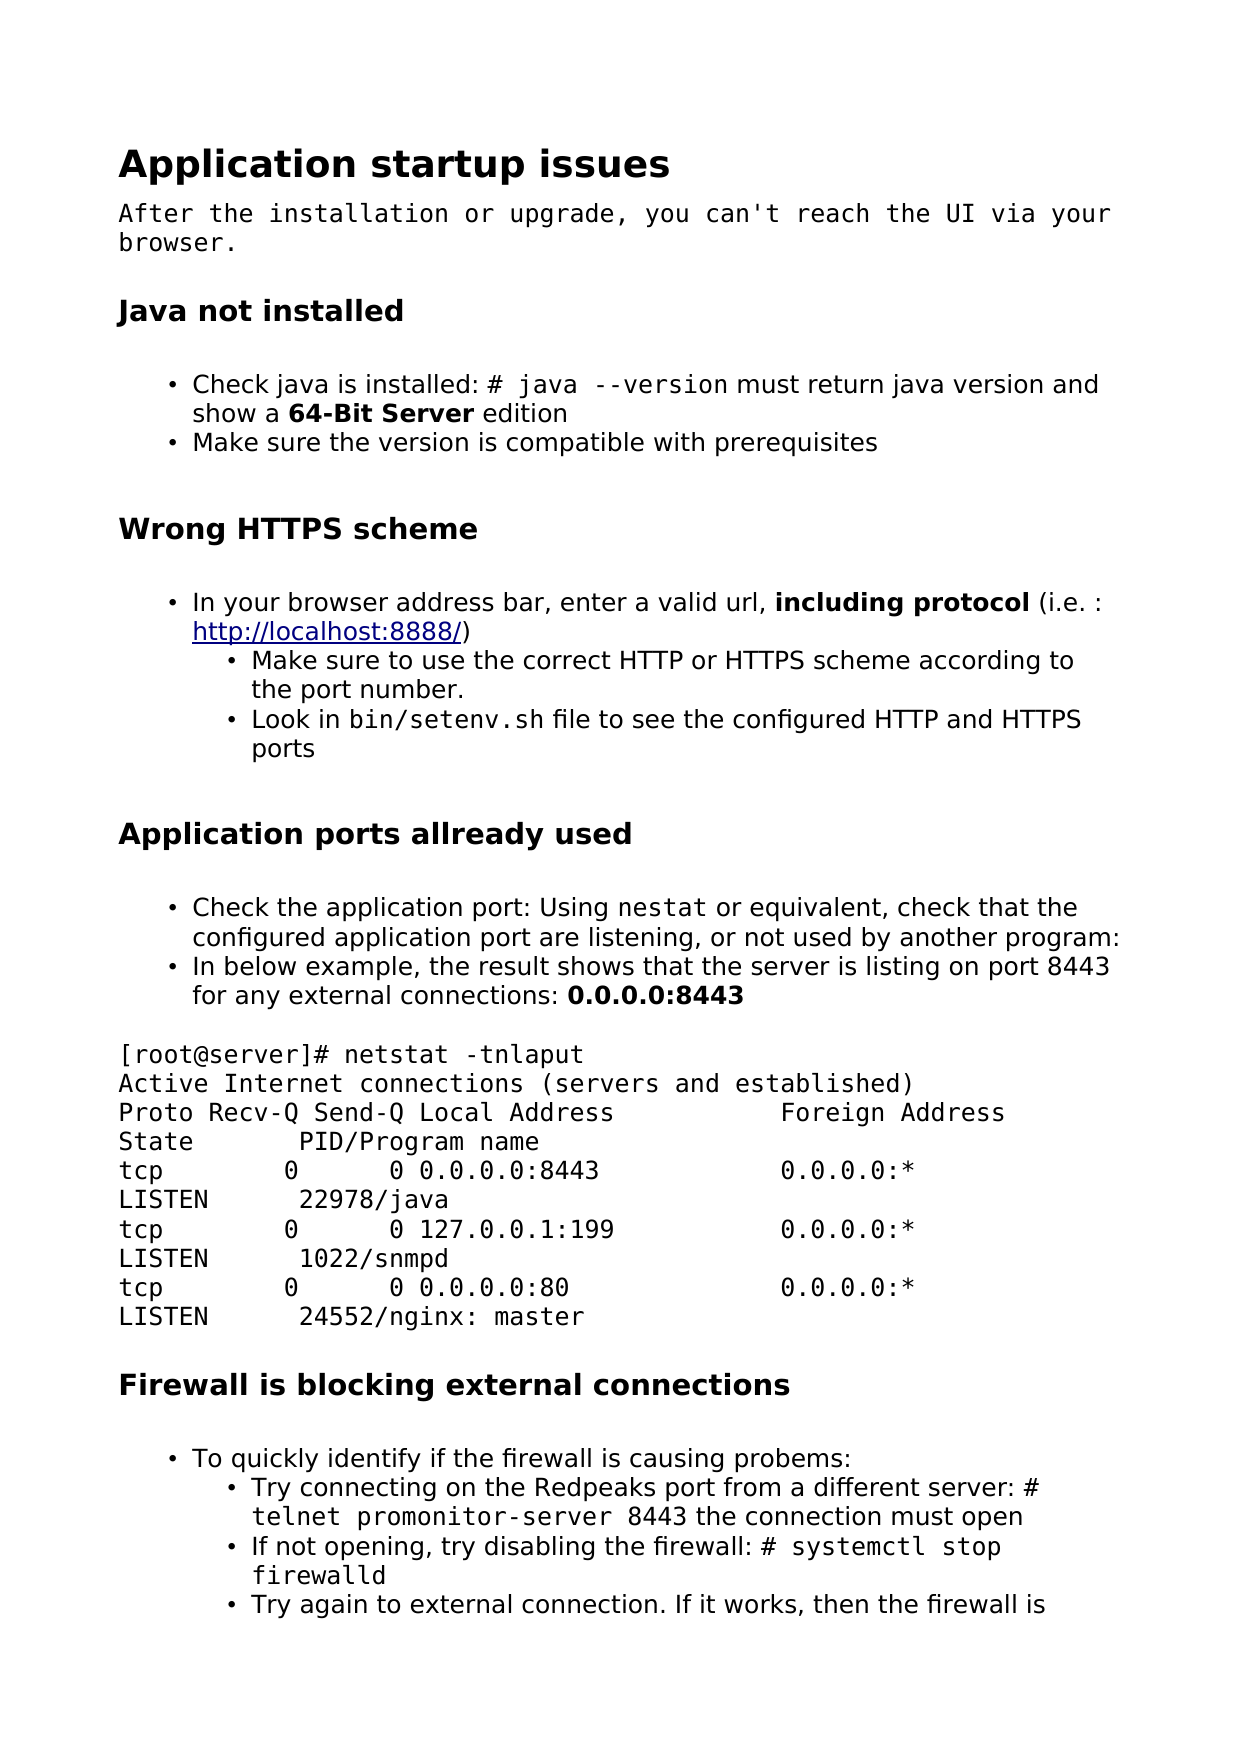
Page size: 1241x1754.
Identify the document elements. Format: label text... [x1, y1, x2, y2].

list In your browser address bar, enter a valid url, including protocol (i.e. : http://localhost:8888/) [177, 588, 1122, 647]
list If not opening, try disabling the firewall: # systemctl stop firewalld [236, 1532, 1122, 1590]
list In below example, the result shows that the server is listing on port 8443 for any external connections: 0.0.0.0:8443 [177, 952, 1122, 1010]
list Try connecting on the Redpeaks port from a different server: # telnet promonitor-server 8443 the connection must open [236, 1473, 1122, 1532]
list Check the application port: Using nestat or equivalent, check that the configured application port are listening, or not used by another program: [177, 894, 1122, 952]
text [root@server]# netstat -tnlaput Active Internet connections (servers and established) Proto Recv-Q Send-Q Local Address Foreign Address State PID/Program name tcp 0 0 0.0.0.0:8443 0.0.0.0:* LISTEN 22978/java tcp 0 0 127.0.0.1:199 0.0.0.0:* LISTEN 1022/snmpd tcp 0 0 0.0.0.0:80 0.0.0.0:* LISTEN 24552/nginx: master [118, 1040, 1122, 1331]
subtitle Wrong HTTPS scheme [118, 512, 1122, 546]
list Check java is installed: # java --version must return java version and show a 64-Bit Server edition [177, 370, 1122, 429]
subtitle Application startup issues [118, 143, 1122, 187]
subtitle Application ports allready used [118, 818, 1122, 852]
list Look in bin/setenv.sh file to see the configured HTTP and HTTPS ports [236, 705, 1122, 763]
subtitle Firewall is blocking external connections [118, 1368, 1122, 1402]
text After the installation or upgrade, you can't reach the UI via your browser. [118, 199, 1122, 258]
list Try again to external connection. If it works, then the firewall is [236, 1590, 1122, 1619]
list Make sure to use the correct HTTP or HTTPS scheme according to the port number. [236, 647, 1122, 705]
list Make sure the version is compatible with prerequisites [177, 429, 1122, 458]
list To quickly identify if the firewall is causing probems: [177, 1444, 1122, 1473]
subtitle Java not installed [118, 294, 1122, 328]
